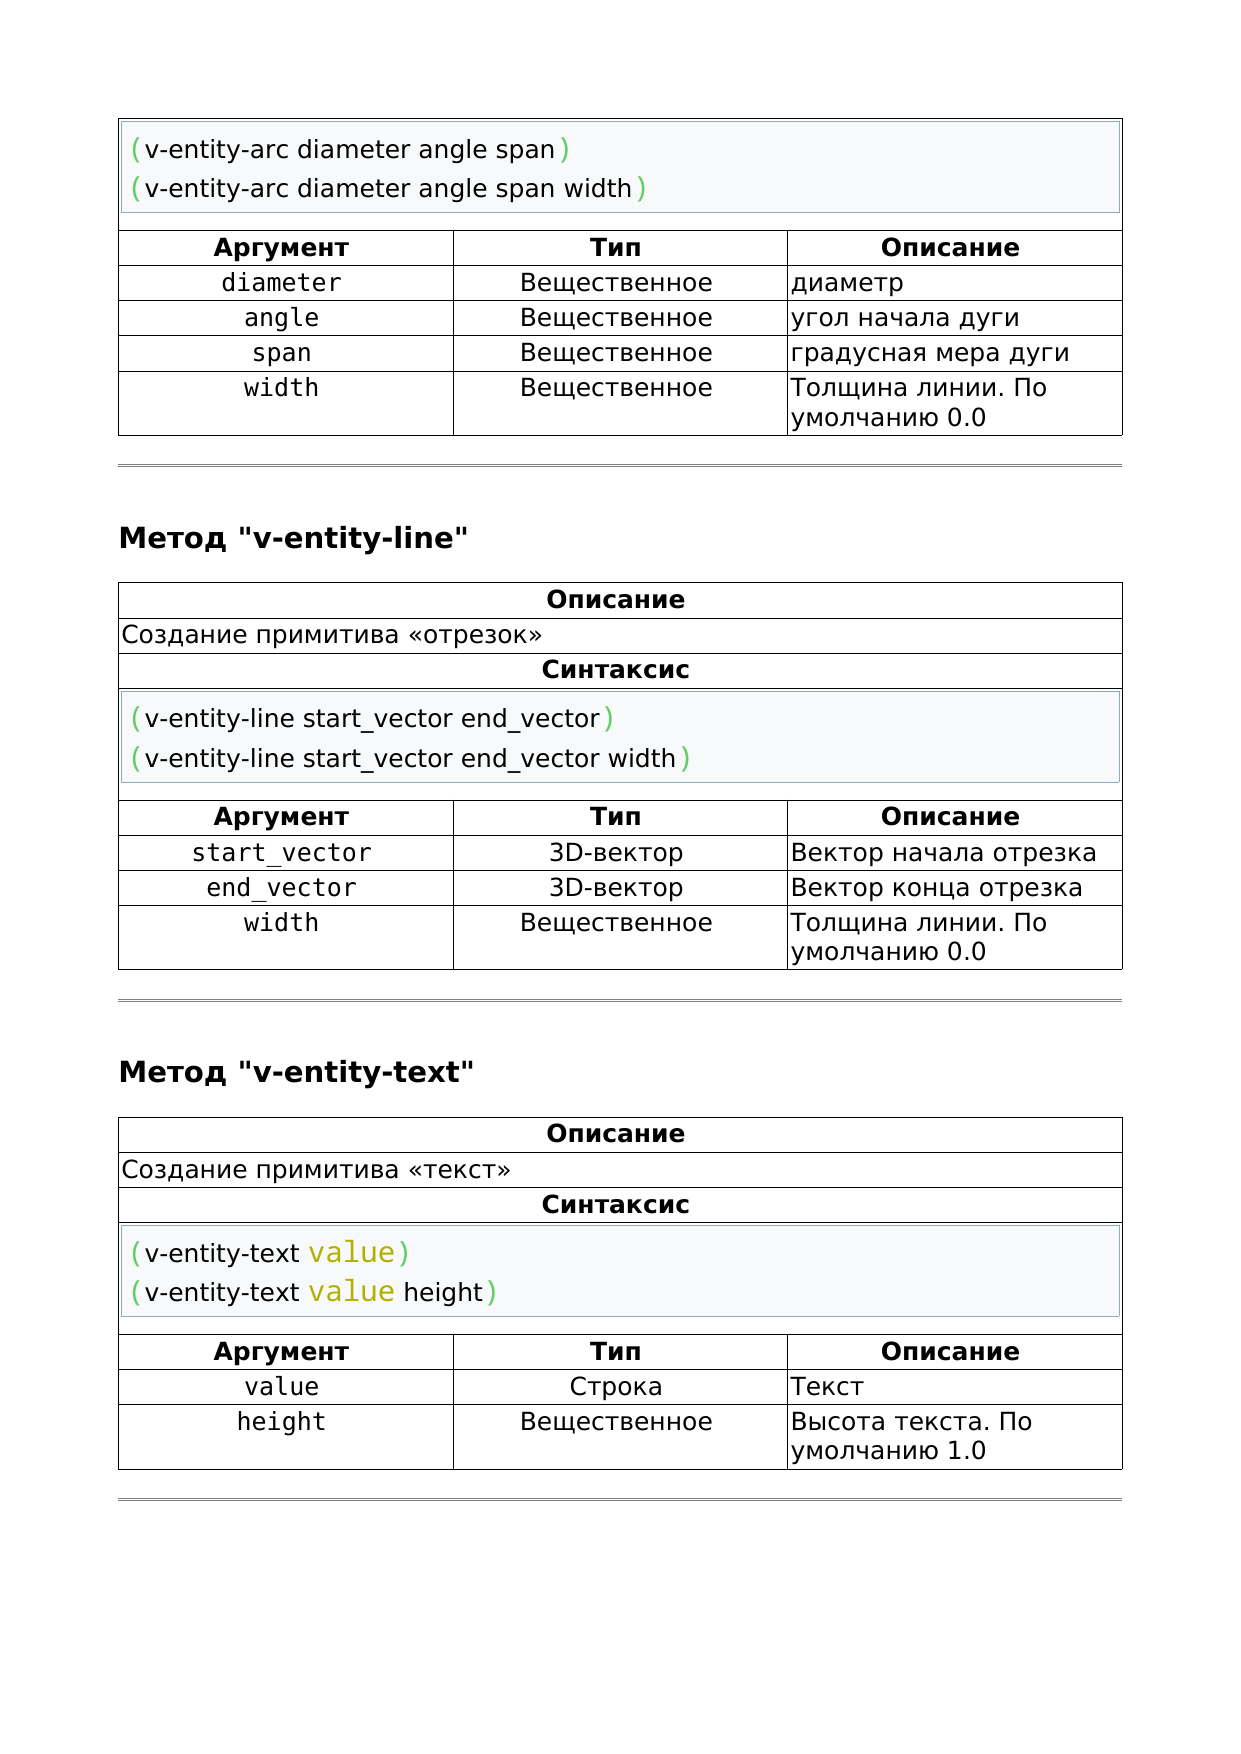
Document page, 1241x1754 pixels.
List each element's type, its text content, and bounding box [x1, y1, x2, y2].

table_cell Описание [788, 801, 1122, 835]
table_header (v-entity-text value) (v-entity-text value height) [122, 1226, 1119, 1316]
table_header (v-entity-line start_vector end_vector) (v-entity-line start_vector end_vector width) [122, 692, 1119, 782]
table_cell Создание примитива «отрезок» [119, 619, 1122, 652]
table_cell диаметр [788, 266, 1122, 300]
table_cell [119, 119, 1122, 230]
table_cell Тип [454, 1335, 787, 1369]
table_header Описание [119, 1118, 1122, 1152]
table_cell градусная мера дуги [788, 336, 1122, 371]
table_cell 3D-вектор [454, 836, 787, 870]
table_cell 3D-вектор [454, 871, 787, 905]
table_cell width [119, 906, 453, 969]
table_cell [119, 689, 1122, 799]
table_cell Синтаксис [119, 654, 1122, 688]
table_cell Аргумент [119, 1335, 453, 1369]
table_cell Высота текста. По умолчанию 1.0 [788, 1405, 1122, 1468]
table_cell angle [119, 301, 453, 335]
table_cell Тип [454, 231, 787, 265]
table_cell Описание [788, 1335, 1122, 1369]
table_cell Вектор начала отрезка [788, 836, 1122, 870]
table_cell Вещественное [454, 906, 787, 969]
table_cell Строка [454, 1370, 787, 1404]
table_cell Создание примитива «текст» [119, 1153, 1122, 1187]
table_cell [119, 1223, 1122, 1334]
table_cell diameter [119, 266, 453, 300]
table_cell end_vector [119, 871, 453, 905]
table_header (v-entity-arc diameter angle span) (v-entity-arc diameter angle span width) [122, 122, 1119, 212]
table_cell Вещественное [454, 372, 787, 435]
table_cell Аргумент [119, 801, 453, 835]
table_cell start_vector [119, 836, 453, 870]
table_cell Описание [788, 231, 1122, 265]
table_cell width [119, 372, 453, 435]
table_cell Толщина линии. По умолчанию 0.0 [788, 372, 1122, 435]
table_cell Вещественное [454, 336, 787, 371]
table_cell угол начала дуги [788, 301, 1122, 335]
table_header Описание [119, 583, 1122, 617]
table_cell Синтаксис [119, 1188, 1122, 1222]
table_cell Вектор конца отрезка [788, 871, 1122, 905]
table_cell Аргумент [119, 231, 453, 265]
table_cell Толщина линии. По умолчанию 0.0 [788, 906, 1122, 969]
table_cell value [119, 1370, 453, 1404]
table_cell Вещественное [454, 301, 787, 335]
table_cell height [119, 1405, 453, 1468]
table_cell Тип [454, 801, 787, 835]
subtitle Метод "v-entity-text" [118, 1055, 1122, 1089]
table_cell span [119, 336, 453, 371]
table_cell Вещественное [454, 1405, 787, 1468]
subtitle Метод "v-entity-line" [118, 521, 1122, 555]
table_cell Вещественное [454, 266, 787, 300]
table_cell Текст [788, 1370, 1122, 1404]
